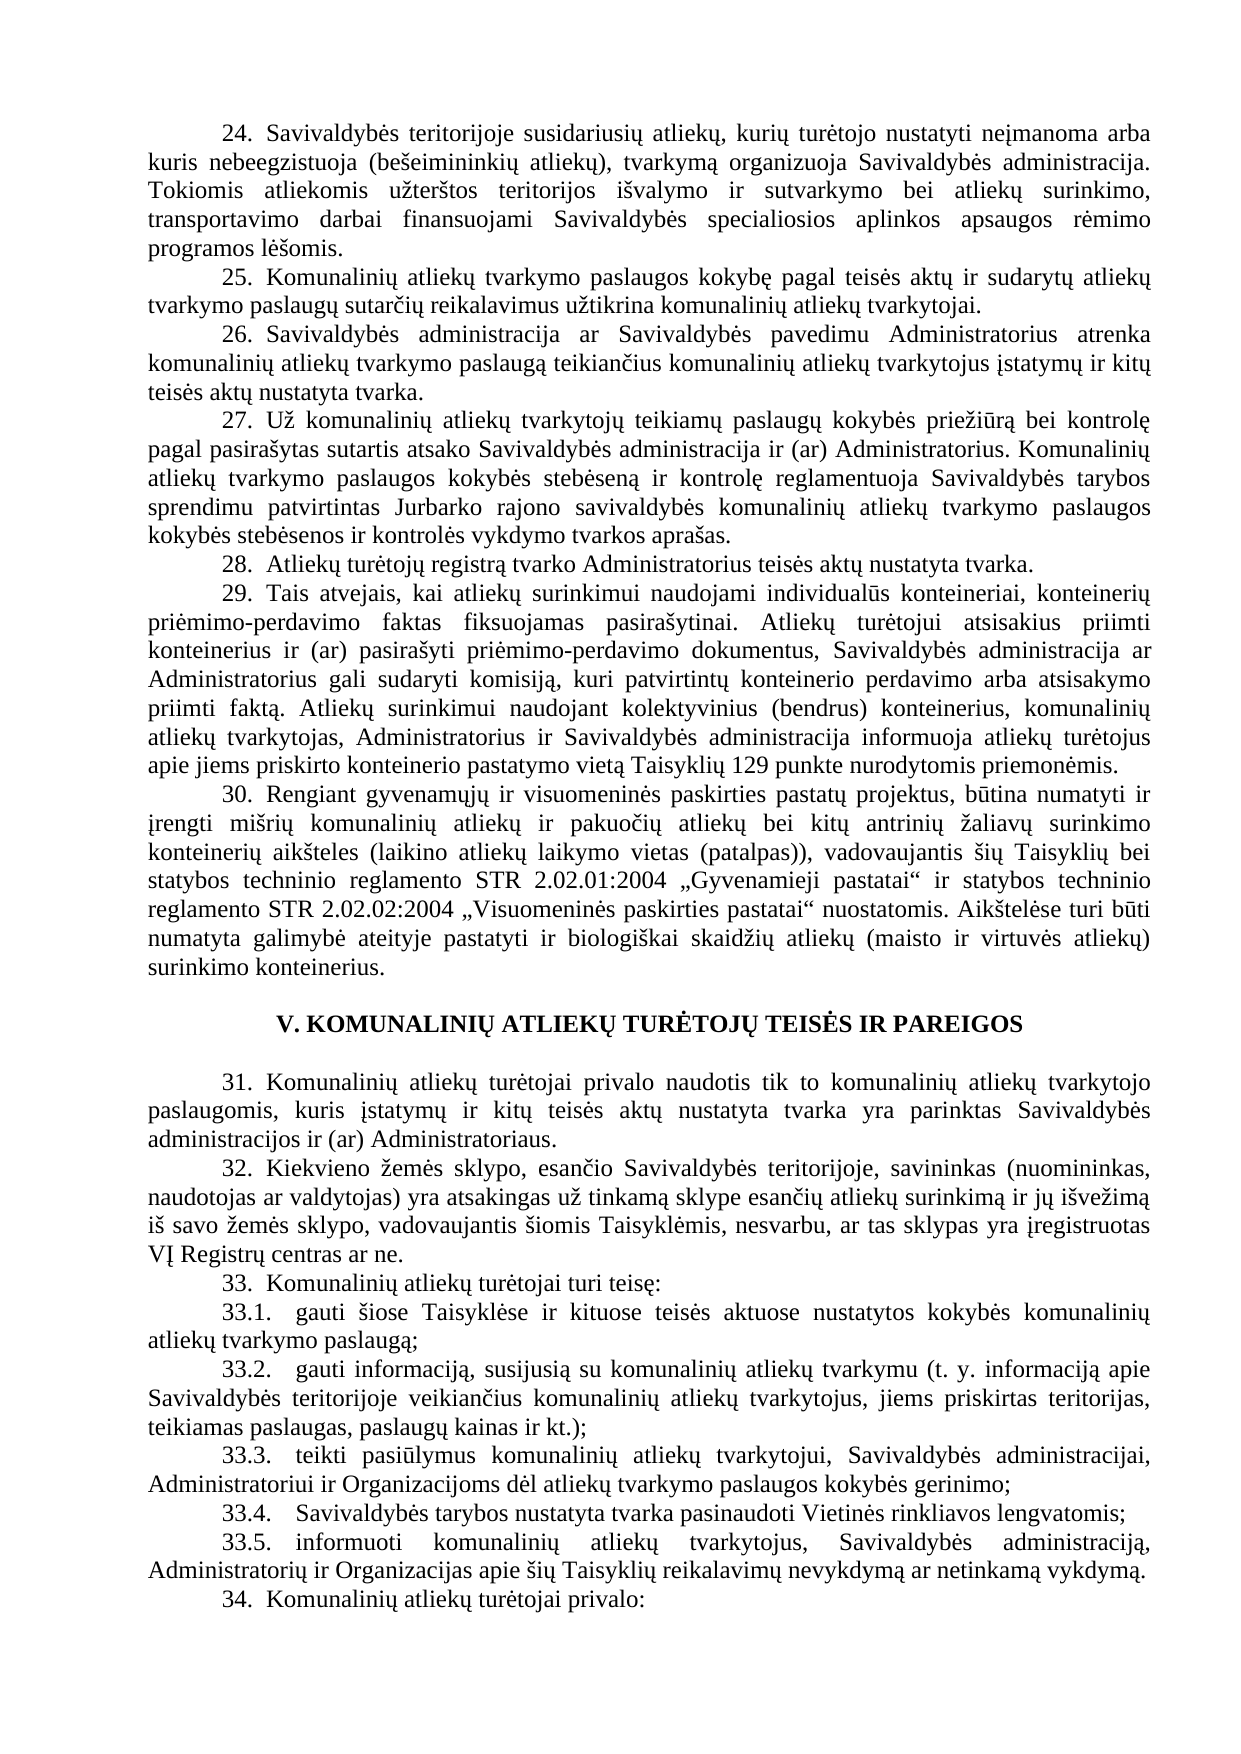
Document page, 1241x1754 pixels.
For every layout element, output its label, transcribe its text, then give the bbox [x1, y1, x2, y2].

text 25. Komunalinių atliekų tvarkymo paslaugos kokybę pagal teisės aktų ir sudarytų atliekų tvarkymo paslaugų sutarčių reikalavimus užtikrina komunalinių atliekų tvarkytojai. [148, 262, 1152, 319]
text 33.3. teikti pasiūlymus komunalinių atliekų tvarkytojui, Savivaldybės administracijai, Administratoriui ir Organizacijoms dėl atliekų tvarkymo paslaugos kokybės gerinimo; [148, 1441, 1152, 1498]
text 32. Kiekvieno žemės sklypo, esančio Savivaldybės teritorijoje, savininkas (nuomininkas, naudotojas ar valdytojas) yra atsakingas už tinkamą sklype esančių atliekų surinkimą ir jų išvežimą iš savo žemės sklypo, vadovaujantis šiomis Taisyklėmis, nesvarbu, ar tas sklypas yra įregistruotas VĮ Registrų centras ar ne. [148, 1153, 1152, 1268]
text 33.4. Savivaldybės tarybos nustatyta tvarka pasinaudoti Vietinės rinkliavos lengvatomis; [148, 1498, 1152, 1527]
text V. KOMUNALINIŲ ATLIEKŲ TURĖTOJŲ TEISĖS IR PAREIGOS [148, 1009, 1152, 1038]
text 27. Už komunalinių atliekų tvarkytojų teikiamų paslaugų kokybės priežiūrą bei kontrolę pagal pasirašytas sutartis atsako Savivaldybės administracija ir (ar) Administratorius. Komunalinių atliekų tvarkymo paslaugos kokybės stebėseną ir kontrolę reglamentuoja Savivaldybės tarybos sprendimu patvirtintas Jurbarko rajono savivaldybės komunalinių atliekų tvarkymo paslaugos kokybės stebėsenos ir kontrolės vykdymo tvarkos aprašas. [148, 406, 1152, 549]
text 34. Komunalinių atliekų turėtojai privalo: [148, 1584, 1152, 1613]
text 28. Atliekų turėtojų registrą tvarko Administratorius teisės aktų nustatyta tvarka. [148, 549, 1152, 578]
text 29. Tais atvejais, kai atliekų surinkimui naudojami individualūs konteineriai, konteinerių priėmimo-perdavimo faktas fiksuojamas pasirašytinai. Atliekų turėtojui atsisakius priimti konteinerius ir (ar) pasirašyti priėmimo-perdavimo dokumentus, Savivaldybės administracija ar Administratorius gali sudaryti komisiją, kuri patvirtintų konteinerio perdavimo arba atsisakymo priimti faktą. Atliekų surinkimui naudojant kolektyvinius (bendrus) konteinerius, komunalinių atliekų tvarkytojas, Administratorius ir Savivaldybės administracija informuoja atliekų turėtojus apie jiems priskirto konteinerio pastatymo vietą Taisyklių 129 punkte nurodytomis priemonėmis. [148, 578, 1152, 779]
text 31. Komunalinių atliekų turėtojai privalo naudotis tik to komunalinių atliekų tvarkytojo paslaugomis, kuris įstatymų ir kitų teisės aktų nustatyta tvarka yra parinktas Savivaldybės administracijos ir (ar) Administratoriaus. [148, 1067, 1152, 1153]
text 30. Rengiant gyvenamųjų ir visuomeninės paskirties pastatų projektus, būtina numatyti ir įrengti mišrių komunalinių atliekų ir pakuočių atliekų bei kitų antrinių žaliavų surinkimo konteinerių aikšteles (laikino atliekų laikymo vietas (patalpas)), vadovaujantis šių Taisyklių bei statybos techninio reglamento STR 2.02.01:2004 „Gyvenamieji pastatai“ ir statybos techninio reglamento STR 2.02.02:2004 „Visuomeninės paskirties pastatai“ nuostatomis. Aikštelėse turi būti numatyta galimybė ateityje pastatyti ir biologiškai skaidžių atliekų (maisto ir virtuvės atliekų) surinkimo konteinerius. [148, 779, 1152, 981]
text 33.2. gauti informaciją, susijusią su komunalinių atliekų tvarkymu (t. y. informaciją apie Savivaldybės teritorijoje veikiančius komunalinių atliekų tvarkytojus, jiems priskirtas teritorijas, teikiamas paslaugas, paslaugų kainas ir kt.); [148, 1354, 1152, 1441]
text 33.5. informuoti komunalinių atliekų tvarkytojus, Savivaldybės administraciją, Administratorių ir Organizacijas apie šių Taisyklių reikalavimų nevykdymą ar netinkamą vykdymą. [148, 1527, 1152, 1584]
text 24. Savivaldybės teritorijoje susidariusių atliekų, kurių turėtojo nustatyti neįmanoma arba kuris nebeegzistuoja (bešeimininkių atliekų), tvarkymą organizuoja Savivaldybės administracija. Tokiomis atliekomis užterštos teritorijos išvalymo ir sutvarkymo bei atliekų surinkimo, transportavimo darbai finansuojami Savivaldybės specialiosios aplinkos apsaugos rėmimo programos lėšomis. [148, 118, 1152, 262]
text 33.1. gauti šiose Taisyklėse ir kituose teisės aktuose nustatytos kokybės komunalinių atliekų tvarkymo paslaugą; [148, 1297, 1152, 1354]
text 33. Komunalinių atliekų turėtojai turi teisę: [148, 1268, 1152, 1297]
text 26. Savivaldybės administracija ar Savivaldybės pavedimu Administratorius atrenka komunalinių atliekų tvarkymo paslaugą teikiančius komunalinių atliekų tvarkytojus įstatymų ir kitų teisės aktų nustatyta tvarka. [148, 319, 1152, 406]
